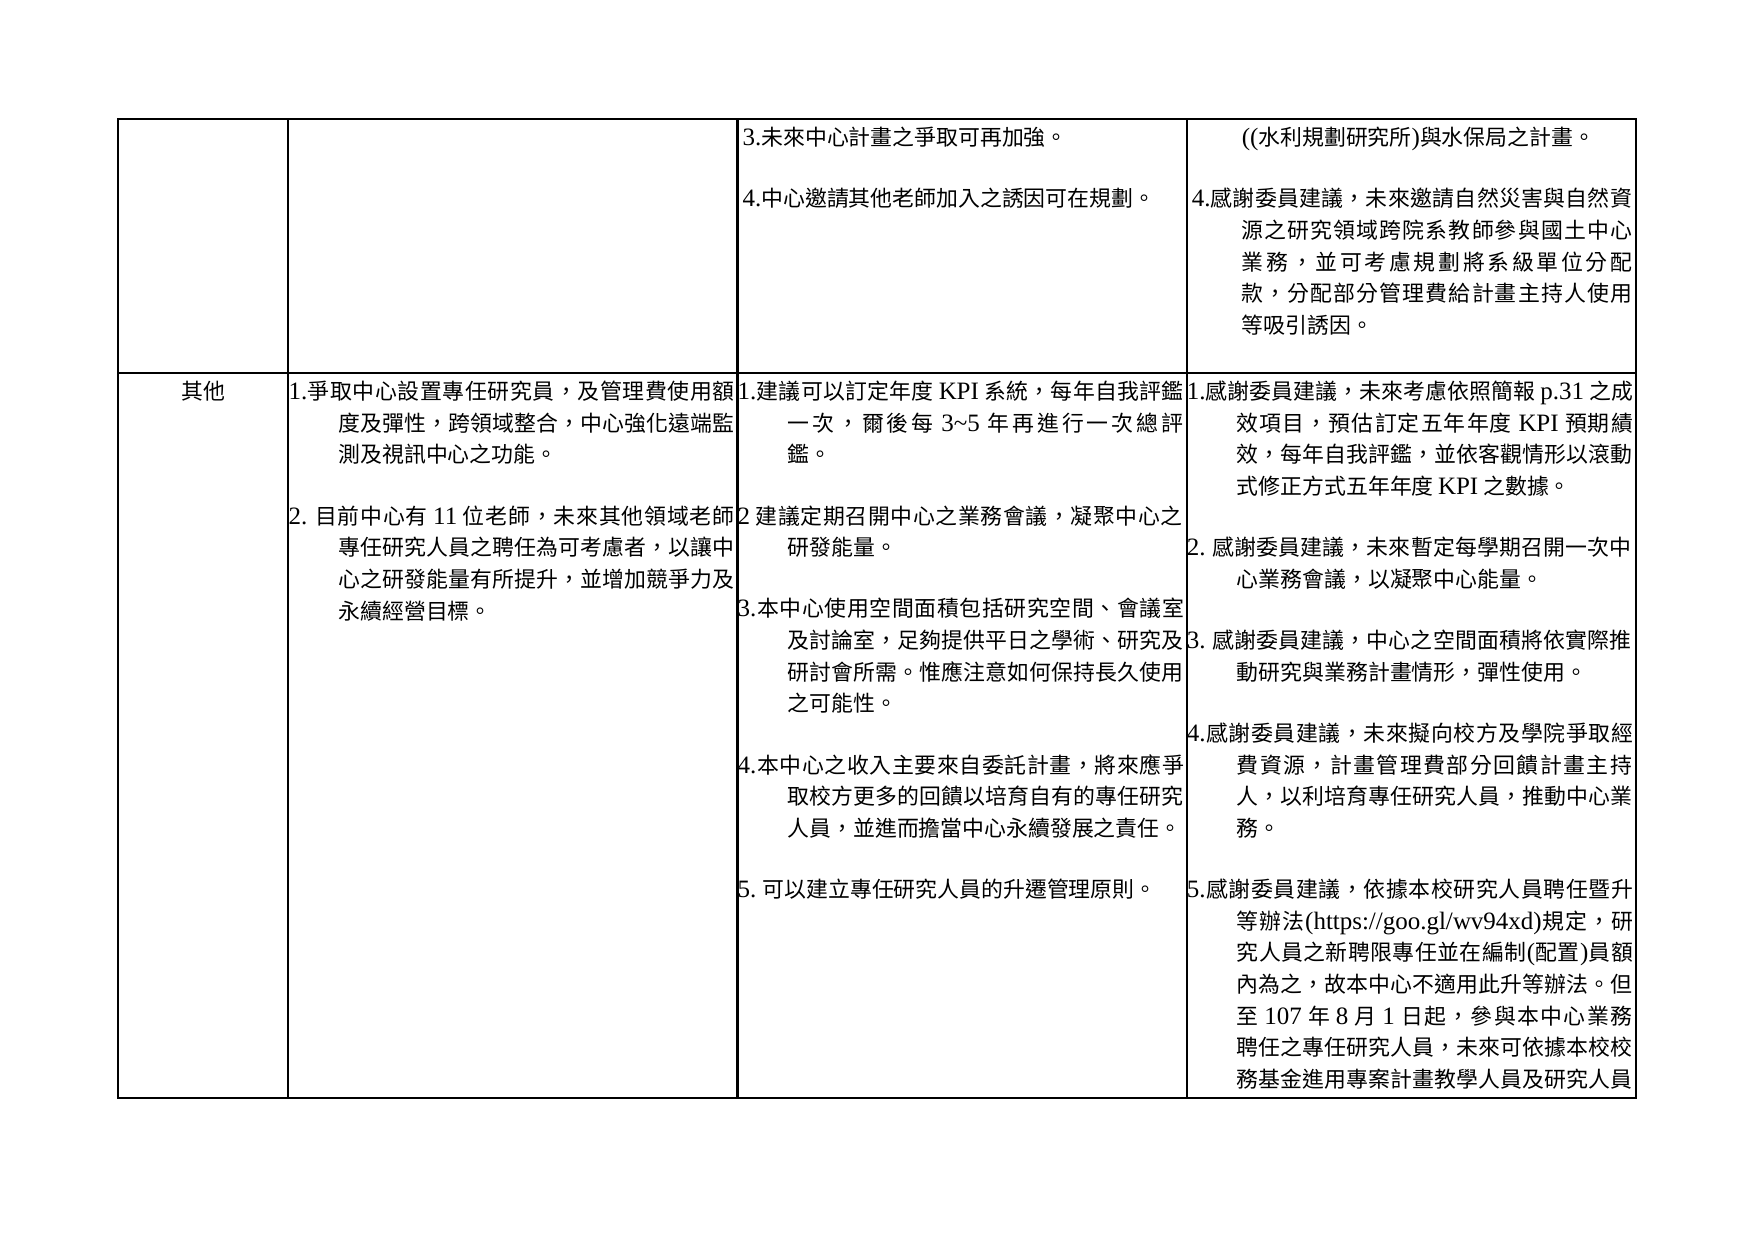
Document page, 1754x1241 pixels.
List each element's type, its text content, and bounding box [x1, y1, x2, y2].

table_cell 1.爭取中心設置專任研究員，及管理費使用額度及彈性，跨領域整合，中心強化遠端監測及視訊中心之功能。 2. 目前中心有11位老師，未來其他領域老師專任研究人員之聘任為可考慮者，以讓中心之研發能量有所提升，並增加競爭力及永續經營目標。 [289, 374, 736, 1097]
table_cell 3.未來中心計畫之爭取可再加強。 4.中心邀請其他老師加入之誘因可在規劃。 [739, 120, 1186, 372]
table_cell 1.建議可以訂定年度KPI系統，每年自我評鑑一次，爾後每3~5年再進行一次總評鑑。 2建議定期召開中心之業務會議，凝聚中心之研發能量。 3.本中心使用空間面積包括研究空間、會議室及討論室，足夠提供平日之學術、研究及研討會所需。惟應注意如何保持長久使用之可能性。 4.本中心之收入主要來自委託計畫，將來應爭取校方更多的回饋以培育自有的專任研究人員，並進而擔當中心永續發展之責任。 5. 可以建立專任研究人員的升遷管理原則。 [739, 374, 1186, 1097]
table_cell 其他 [119, 374, 287, 1097]
table_cell 1.感謝委員建議，未來考慮依照簡報p.31之成效項目，預估訂定五年年度KPI預期績效，每年自我評鑑，並依客觀情形以滾動式修正方式五年年度KPI之數據。 2. 感謝委員建議，未來暫定每學期召開一次中心業務會議，以凝聚中心能量。 3. 感謝委員建議，中心之空間面積將依實際推動研究與業務計畫情形，彈性使用。 4.感謝委員建議，未來擬向校方及學院爭取經費資源，計畫管理費部分回饋計畫主持人，以利培育專任研究人員，推動中心業務。 5.感謝委員建議，依據本校研究人員聘任暨升等辦法(https://goo.gl/wv94xd)規定，研究人員之新聘限專任並在編制(配置)員額內為之，故本中心不適用此升等辦法。但至107年8月1日起，參與本中心業務聘任之專任研究人員，未來可依據本校校務基金進用專案計畫教學人員及研究人員 [1188, 374, 1635, 1097]
table_cell [119, 120, 287, 372]
table_cell ((水利規劃研究所)與水保局之計畫。 4.感謝委員建議，未來邀請自然災害與自然資源之研究領域跨院系教師參與國土中心業務，並可考慮規劃將系級單位分配款，分配部分管理費給計畫主持人使用等吸引誘因。 [1188, 120, 1635, 372]
table_cell [289, 120, 736, 372]
